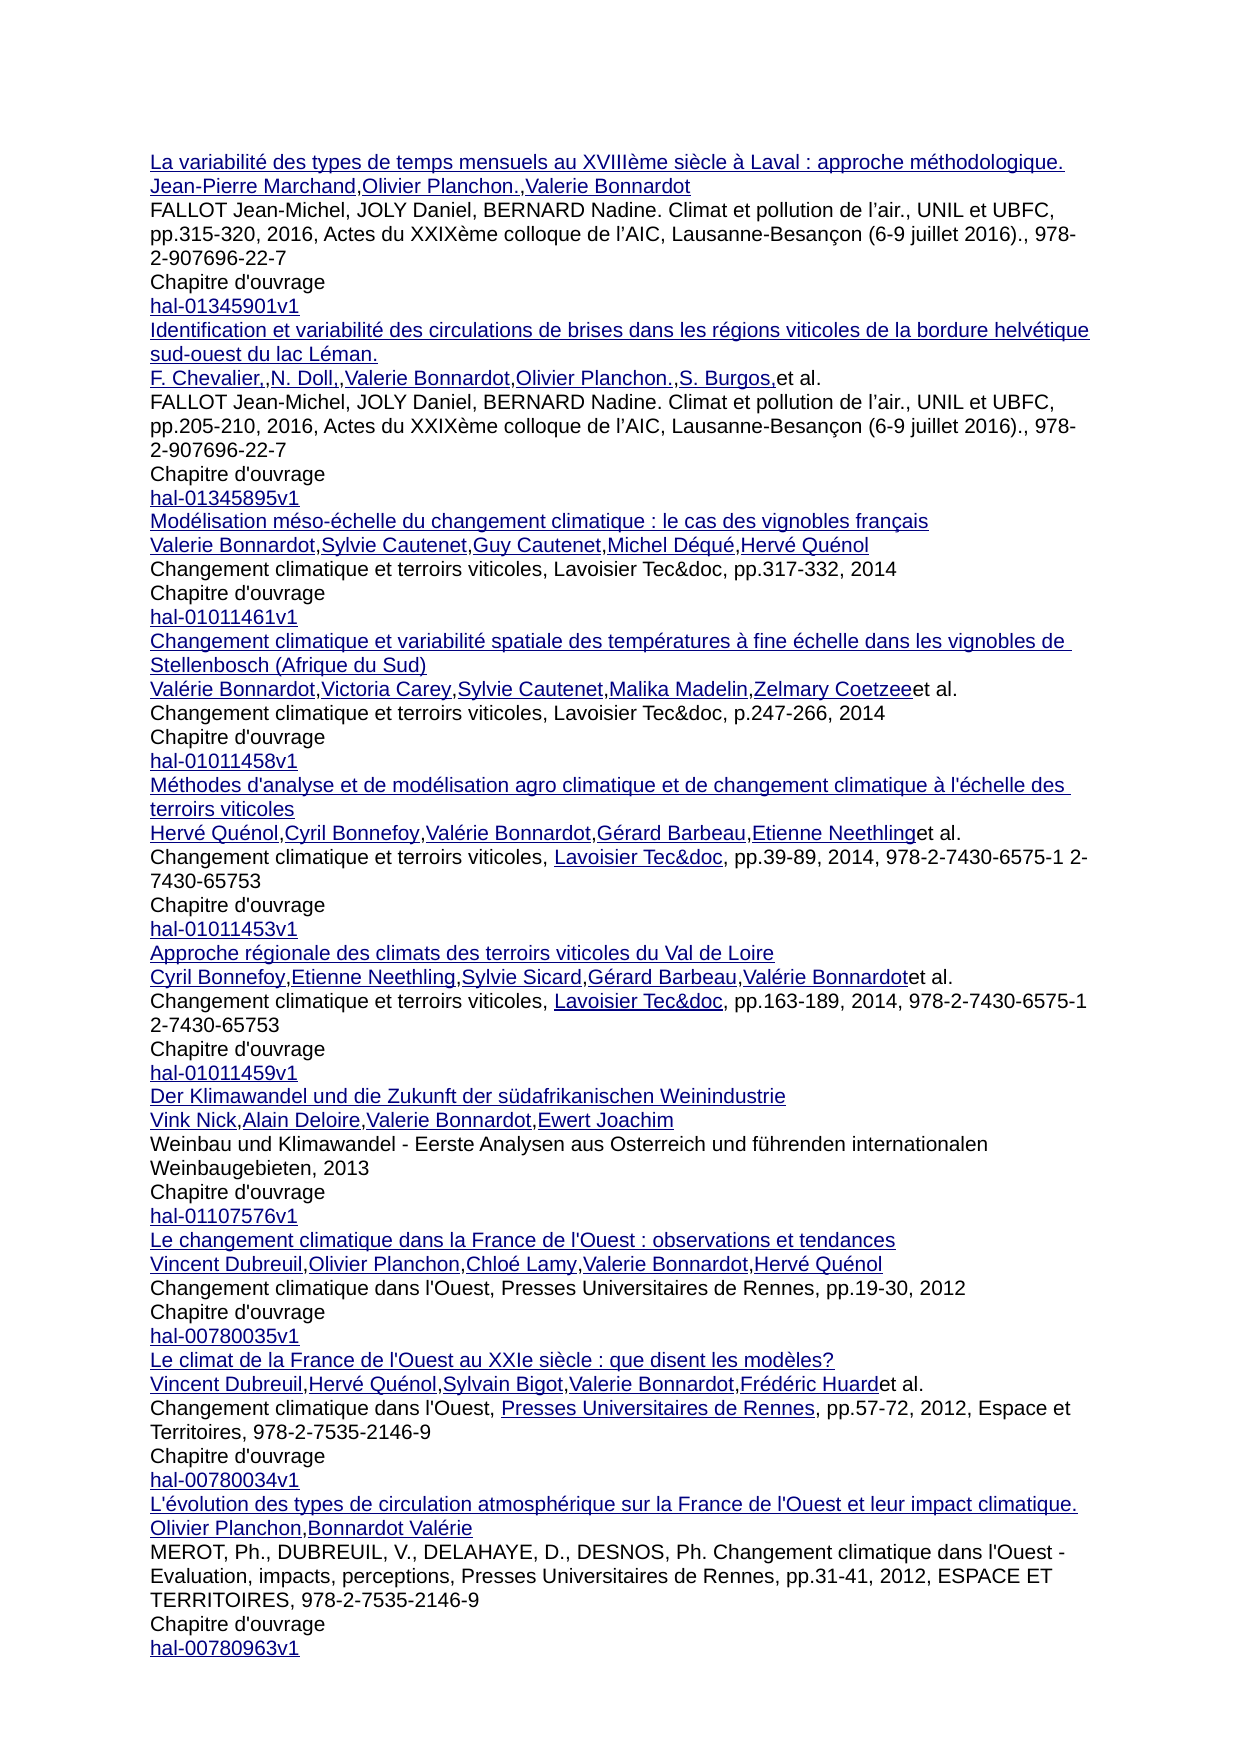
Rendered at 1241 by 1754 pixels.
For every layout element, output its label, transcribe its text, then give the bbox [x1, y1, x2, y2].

table_cell Méthodes d'analyse et de modélisation agro climatique et de changement climatique à l'échelle des terroirs viticoles Hervé Quénol,Cyril Bonnefoy,Valérie Bonnardot,Gérard Barbeau,Etienne Neethlinget al. Changement climatique et terroirs viticoles, Lavoisier Tec&doc, pp.39-89, 2014, 978-2-7430-6575-1 2-7430-65753 Chapitre d'ouvrage hal-01011453v1 [150, 773, 1090, 941]
table_cell L'évolution des types de circulation atmosphérique sur la France de l'Ouest et leur impact climatique. Olivier Planchon,Bonnardot Valérie MEROT, Ph., DUBREUIL, V., DELAHAYE, D., DESNOS, Ph. Changement climatique dans l'Ouest - Evaluation, impacts, perceptions, Presses Universitaires de Rennes, pp.31-41, 2012, ESPACE ET TERRITOIRES, 978-2-7535-2146-9 Chapitre d'ouvrage hal-00780963v1 [150, 1492, 1090, 1659]
table_cell Modélisation méso-échelle du changement climatique : le cas des vignobles français Valerie Bonnardot,Sylvie Cautenet,Guy Cautenet,Michel Déqué,Hervé Quénol Changement climatique et terroirs viticoles, Lavoisier Tec&doc, pp.317-332, 2014 Chapitre d'ouvrage hal-01011461v1 [150, 509, 1090, 629]
table_cell Approche régionale des climats des terroirs viticoles du Val de Loire Cyril Bonnefoy,Etienne Neethling,Sylvie Sicard,Gérard Barbeau,Valérie Bonnardotet al. Changement climatique et terroirs viticoles, Lavoisier Tec&doc, pp.163-189, 2014, 978-2-7430-6575-1 2-7430-65753 Chapitre d'ouvrage hal-01011459v1 [150, 941, 1090, 1084]
table_cell La variabilité des types de temps mensuels au XVIIIème siècle à Laval : approche méthodologique. Jean-Pierre Marchand,Olivier Planchon.,Valerie Bonnardot FALLOT Jean-Michel, JOLY Daniel, BERNARD Nadine. Climat et pollution de l’air., UNIL et UBFC, pp.315-320, 2016, Actes du XXIXème colloque de l’AIC, Lausanne-Besançon (6-9 juillet 2016)., 978-2-907696-22-7 Chapitre d'ouvrage hal-01345901v1 [150, 150, 1090, 318]
table_cell Le changement climatique dans la France de l'Ouest : observations et tendances Vincent Dubreuil,Olivier Planchon,Chloé Lamy,Valerie Bonnardot,Hervé Quénol Changement climatique dans l'Ouest, Presses Universitaires de Rennes, pp.19-30, 2012 Chapitre d'ouvrage hal-00780035v1 [150, 1228, 1090, 1348]
table_cell Changement climatique et variabilité spatiale des températures à fine échelle dans les vignobles de Stellenbosch (Afrique du Sud) Valérie Bonnardot,Victoria Carey,Sylvie Cautenet,Malika Madelin,Zelmary Coetzeeet al. Changement climatique et terroirs viticoles, Lavoisier Tec&doc, p.247-266, 2014 Chapitre d'ouvrage hal-01011458v1 [150, 629, 1090, 773]
table_cell Der Klimawandel und die Zukunft der südafrikanischen Weinindustrie Vink Nick,Alain Deloire,Valerie Bonnardot,Ewert Joachim Weinbau und Klimawandel - Eerste Analysen aus Osterreich und führenden internationalen Weinbaugebieten, 2013 Chapitre d'ouvrage hal-01107576v1 [150, 1084, 1090, 1228]
table_cell Le climat de la France de l'Ouest au XXIe siècle : que disent les modèles? Vincent Dubreuil,Hervé Quénol,Sylvain Bigot,Valerie Bonnardot,Frédéric Huardet al. Changement climatique dans l'Ouest, Presses Universitaires de Rennes, pp.57-72, 2012, Espace et Territoires, 978-2-7535-2146-9 Chapitre d'ouvrage hal-00780034v1 [150, 1348, 1090, 1492]
table_cell sud-ouest du lac Léman. F. Chevalier,,N. Doll,,Valerie Bonnardot,Olivier Planchon.,S. Burgos,et al. FALLOT Jean-Michel, JOLY Daniel, BERNARD Nadine. Climat et pollution de l’air., UNIL et UBFC, pp.205-210, 2016, Actes du XXIXème colloque de l’AIC, Lausanne-Besançon (6-9 juillet 2016)., 978-2-907696-22-7 Chapitre d'ouvrage hal-01345895v1 [150, 340, 1090, 509]
table_cell Identification et variabilité des circulations de brises dans les régions viticoles de la bordure helvétique [150, 318, 1090, 339]
